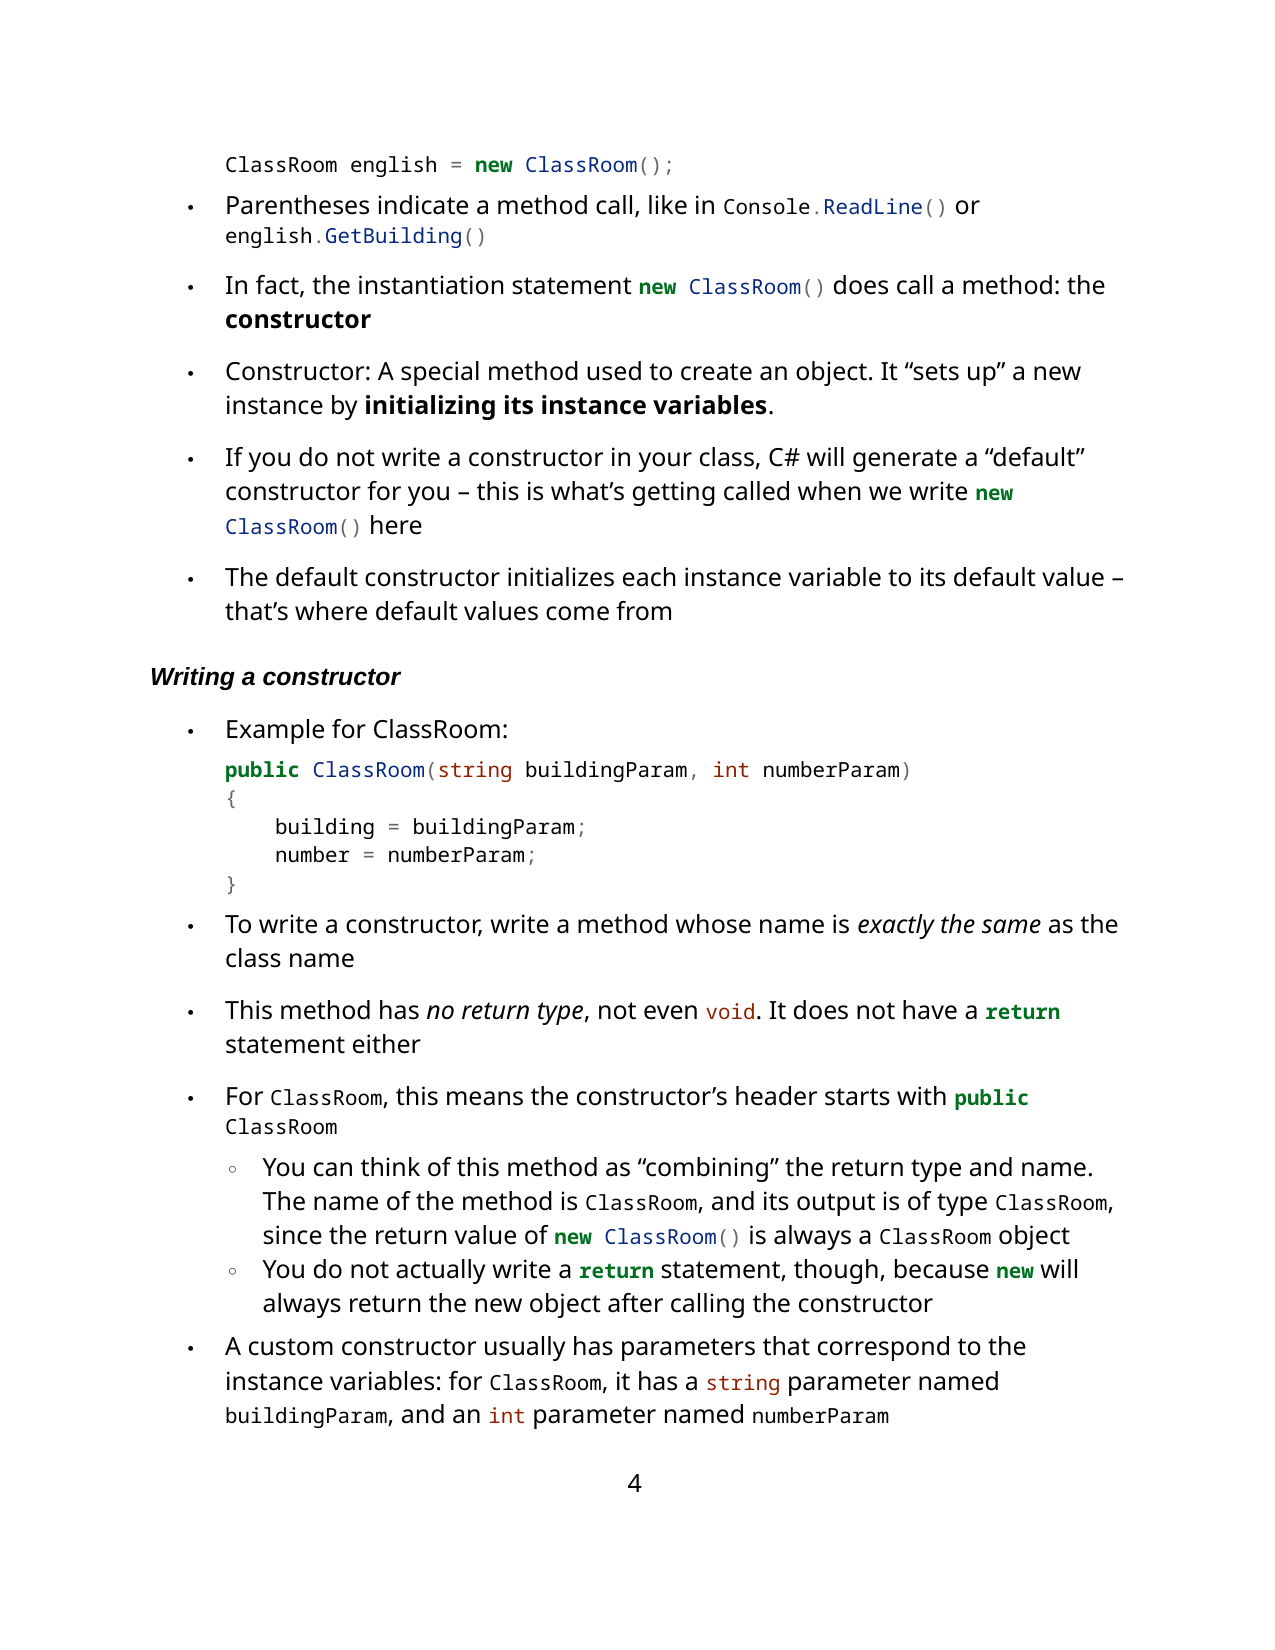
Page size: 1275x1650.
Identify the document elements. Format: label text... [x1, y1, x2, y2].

list Constructor: A special method used to create an object. It “sets up” a new instance by initializing its instance variables. [187, 354, 1125, 422]
list Parentheses indicate a method call, like in Console.ReadLine() or english.GetBuilding() [187, 187, 1125, 250]
list To write a constructor, write a method whose name is exactly the same as the class name [187, 906, 1125, 974]
subtitle Writing a constructor [150, 662, 1125, 691]
list } [187, 869, 1125, 897]
list The default constructor initializes each instance variable to its default value – that’s where default values come from [187, 560, 1125, 628]
list This method has no return type, not even void. It does not have a return statement either [187, 992, 1125, 1060]
list building = buildingParam; [187, 812, 1125, 840]
list If you do not write a constructor in your class, C# will generate a “default” constructor for you – this is what’s getting called when we write new ClassRoom() here [187, 440, 1125, 542]
list public ClassRoom(string buildingParam, int numberParam) [187, 755, 1125, 783]
list You do not actually write a return statement, though, because new will always return the new object after calling the constructor [225, 1252, 1125, 1320]
list { [187, 783, 1125, 812]
list ClassRoom english = new ClassRoom(); [187, 150, 1125, 178]
list Example for ClassRoom: [187, 712, 1125, 746]
list In fact, the instantiation statement new ClassRoom() does call a method: the constructor [187, 268, 1125, 336]
list For ClassRoom, this means the constructor’s header starts with public ClassRoom [187, 1078, 1125, 1141]
list number = numberParam; [187, 840, 1125, 869]
list You can think of this method as “combining” the return type and name. The name of the method is ClassRoom, and its output is of type ClassRoom, since the return value of new ClassRoom() is always a ClassRoom object [225, 1150, 1125, 1252]
list A custom constructor usually has parameters that correspond to the instance variables: for ClassRoom, it has a string parameter named buildingParam, and an int parameter named numberParam [187, 1329, 1125, 1431]
